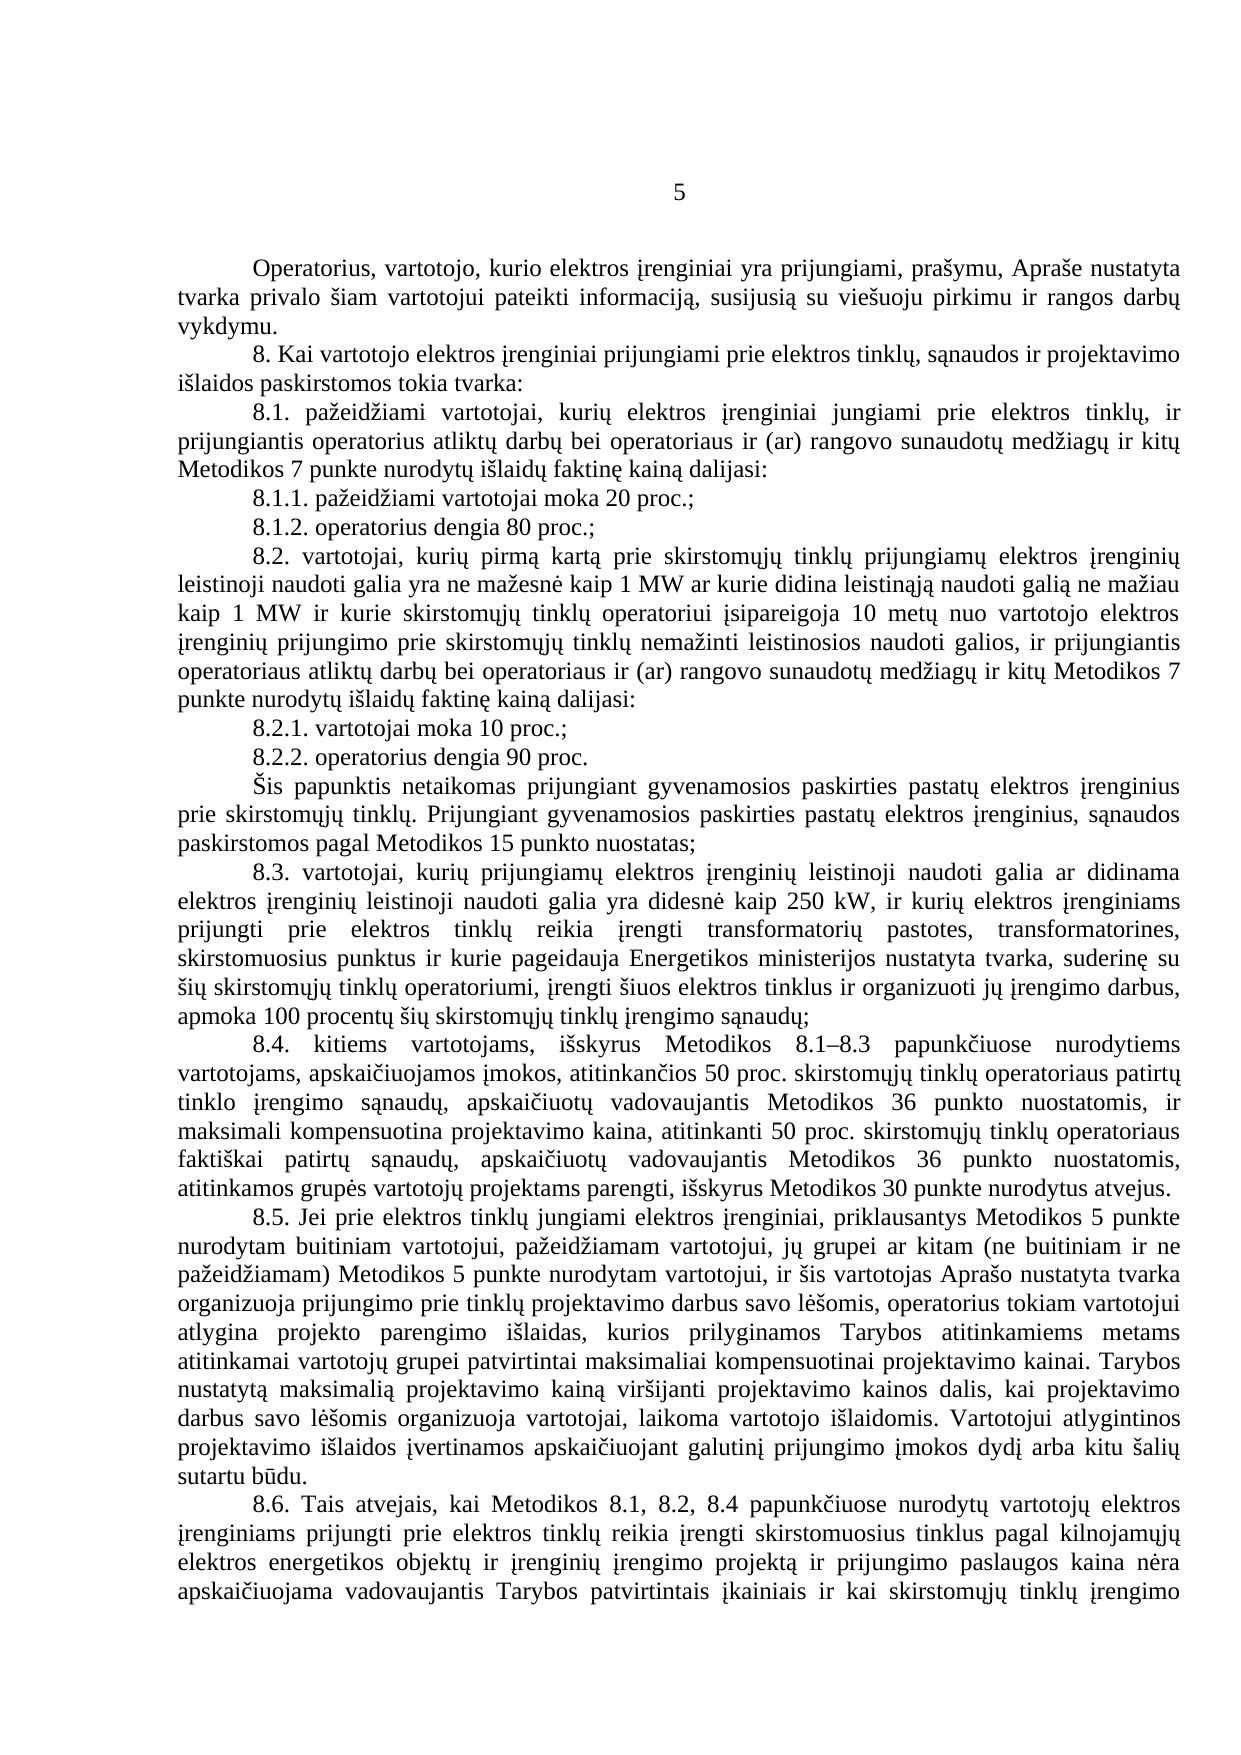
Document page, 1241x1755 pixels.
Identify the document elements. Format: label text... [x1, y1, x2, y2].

text 8.1. pažeidžiami vartotojai, kurių elektros įrenginiai jungiami prie elektros tinklų, ir prijungiantis operatorius atliktų darbų bei operatoriaus ir (ar) rangovo sunaudotų medžiagų ir kitų Metodikos 7 punkte nurodytų išlaidų faktinę kainą dalijasi: [177, 397, 1181, 483]
text 8.2.1. vartotojai moka 10 proc.; [177, 713, 1181, 742]
text Operatorius, vartotojo, kurio elektros įrenginiai yra prijungiami, prašymu, Apraše nustatyta tvarka privalo šiam vartotojui pateikti informaciją, susijusią su viešuoju pirkimu ir rangos darbų vykdymu. [177, 253, 1181, 339]
text 8.1.2. operatorius dengia 80 proc.; [177, 512, 1181, 541]
text 8.2. vartotojai, kurių pirmą kartą prie skirstomųjų tinklų prijungiamų elektros įrenginių leistinoji naudoti galia yra ne mažesnė kaip 1 MW ar kurie didina leistinąją naudoti galią ne mažiau kaip 1 MW ir kurie skirstomųjų tinklų operatoriui įsipareigoja 10 metų nuo vartotojo elektros įrenginių prijungimo prie skirstomųjų tinklų nemažinti leistinosios naudoti galios, ir prijungiantis operatoriaus atliktų darbų bei operatoriaus ir (ar) rangovo sunaudotų medžiagų ir kitų Metodikos 7 punkte nurodytų išlaidų faktinę kainą dalijasi: [177, 541, 1181, 713]
text 8.4. kitiems vartotojams, išskyrus Metodikos 8.1–8.3 papunkčiuose nurodytiems vartotojams, apskaičiuojamos įmokos, atitinkančios 50 proc. skirstomųjų tinklų operatoriaus patirtų tinklo įrengimo sąnaudų, apskaičiuotų vadovaujantis Metodikos 36 punkto nuostatomis, ir maksimali kompensuotina projektavimo kaina, atitinkanti 50 proc. skirstomųjų tinklų operatoriaus faktiškai patirtų sąnaudų, apskaičiuotų vadovaujantis Metodikos 36 punkto nuostatomis, atitinkamos grupės vartotojų projektams parengti, išskyrus Metodikos 30 punkte nurodytus atvejus. [177, 1029, 1181, 1202]
text 8. Kai vartotojo elektros įrenginiai prijungiami prie elektros tinklų, sąnaudos ir projektavimo išlaidos paskirstomos tokia tvarka: [177, 339, 1181, 397]
text 8.1.1. pažeidžiami vartotojai moka 20 proc.; [177, 483, 1181, 512]
text 8.3. vartotojai, kurių prijungiamų elektros įrenginių leistinoji naudoti galia ar didinama elektros įrenginių leistinoji naudoti galia yra didesnė kaip 250 kW, ir kurių elektros įrenginiams prijungti prie elektros tinklų reikia įrengti transformatorių pastotes, transformatorines, skirstomuosius punktus ir kurie pageidauja Energetikos ministerijos nustatyta tvarka, suderinę su šių skirstomųjų tinklų operatoriumi, įrengti šiuos elektros tinklus ir organizuoti jų įrengimo darbus, apmoka 100 procentų šių skirstomųjų tinklų įrengimo sąnaudų; [177, 857, 1181, 1029]
text 8.5. Jei prie elektros tinklų jungiami elektros įrenginiai, priklausantys Metodikos 5 punkte nurodytam buitiniam vartotojui, pažeidžiamam vartotojui, jų grupei ar kitam (ne buitiniam ir ne pažeidžiamam) Metodikos 5 punkte nurodytam vartotojui, ir šis vartotojas Aprašo nustatyta tvarka organizuoja prijungimo prie tinklų projektavimo darbus savo lėšomis, operatorius tokiam vartotojui atlygina projekto parengimo išlaidas, kurios prilyginamos Tarybos atitinkamiems metams atitinkamai vartotojų grupei patvirtintai maksimaliai kompensuotinai projektavimo kainai. Tarybos nustatytą maksimalią projektavimo kainą viršijanti projektavimo kainos dalis, kai projektavimo darbus savo lėšomis organizuoja vartotojai, laikoma vartotojo išlaidomis. Vartotojui atlygintinos projektavimo išlaidos įvertinamos apskaičiuojant galutinį prijungimo įmokos dydį arba kitu šalių sutartu būdu. [177, 1202, 1181, 1489]
text 8.6. Tais atvejais, kai Metodikos 8.1, 8.2, 8.4 papunkčiuose nurodytų vartotojų elektros įrenginiams prijungti prie elektros tinklų reikia įrengti skirstomuosius tinklus pagal kilnojamųjų elektros energetikos objektų ir įrenginių įrengimo projektą ir prijungimo paslaugos kaina nėra apskaičiuojama vadovaujantis Tarybos patvirtintais įkainiais ir kai skirstomųjų tinklų įrengimo [177, 1489, 1181, 1604]
text Šis papunktis netaikomas prijungiant gyvenamosios paskirties pastatų elektros įrenginius prie skirstomųjų tinklų. Prijungiant gyvenamosios paskirties pastatų elektros įrenginius, sąnaudos paskirstomos pagal Metodikos 15 punkto nuostatas; [177, 771, 1181, 857]
text 8.2.2. operatorius dengia 90 proc. [177, 742, 1181, 771]
